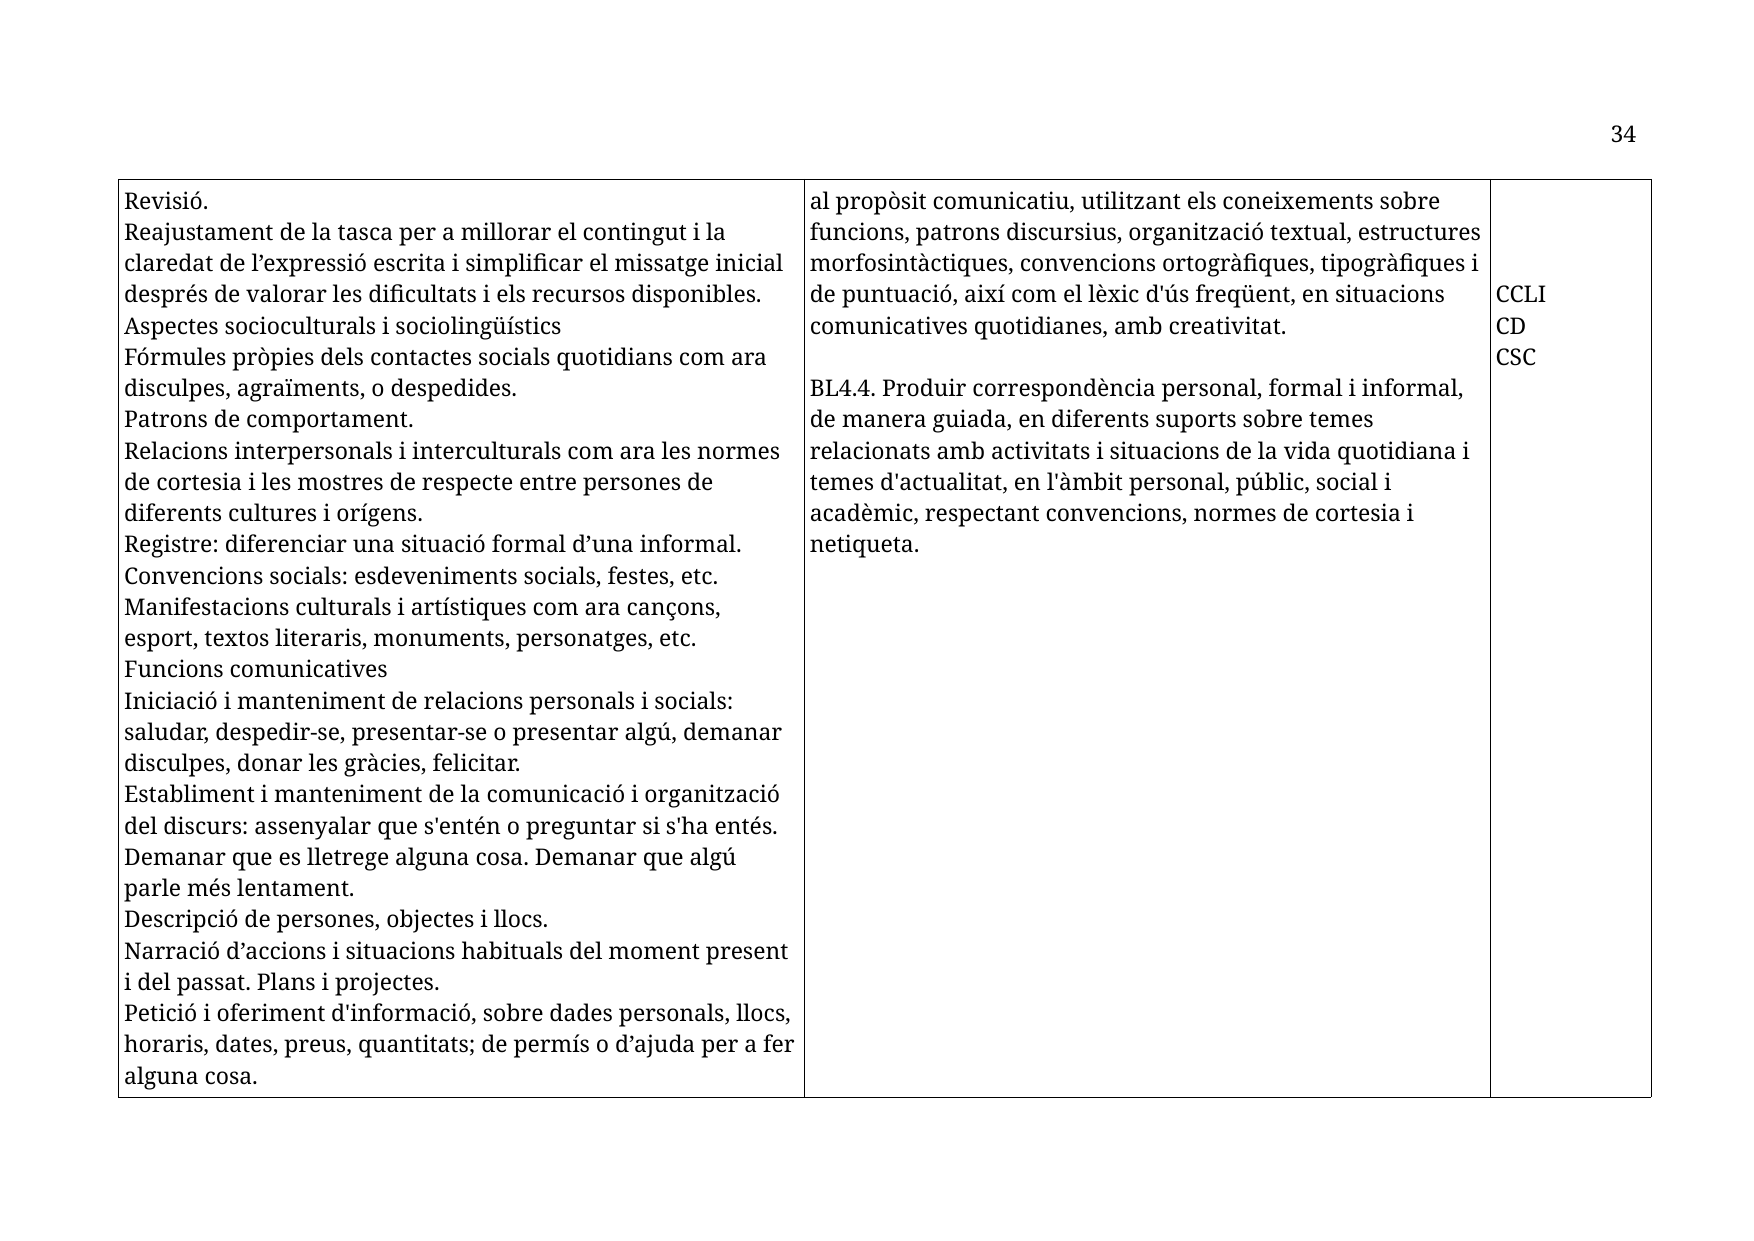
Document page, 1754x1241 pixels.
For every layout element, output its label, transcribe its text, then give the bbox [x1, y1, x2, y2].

table_cell al propòsit comunicatiu, utilitzant els coneixements sobre funcions, patrons discursius, organització textual, estructures morfosintàctiques, convencions ortogràfiques, tipogràfiques i de puntuació, així com el lèxic d'ús freqüent, en situacions comunicatives quotidianes, amb creativitat. BL4.4. Produir correspondència personal, formal i informal, de manera guiada, en diferents suports sobre temes relacionats amb activitats i situacions de la vida quotidiana i temes d'actualitat, en l'àmbit personal, públic, social i acadèmic, respectant convencions, normes de cortesia i netiqueta. [805, 180, 1490, 1097]
table_cell CCLI CD CSC [1491, 180, 1651, 1097]
table_cell Revisió. Reajustament de la tasca per a millorar el contingut i la claredat de l’expressió escrita i simplificar el missatge inicial després de valorar les dificultats i els recursos disponibles. Aspectes socioculturals i sociolingüístics Fórmules pròpies dels contactes socials quotidians com ara disculpes, agraïments, o despedides. Patrons de comportament. Relacions interpersonals i interculturals com ara les normes de cortesia i les mostres de respecte entre persones de diferents cultures i orígens. Registre: diferenciar una situació formal d’una informal. Convencions socials: esdeveniments socials, festes, etc. Manifestacions culturals i artístiques com ara cançons, esport, textos literaris, monuments, personatges, etc. Funcions comunicatives Iniciació i manteniment de relacions personals i socials: saludar, despedir-se, presentar-se o presentar algú, demanar disculpes, donar les gràcies, felicitar. Establiment i manteniment de la comunicació i organització del discurs: assenyalar que s'entén o preguntar si s'ha entés. Demanar que es lletrege alguna cosa. Demanar que algú parle més lentament. Descripció de persones, objectes i llocs. Narració d’accions i situacions habituals del moment present i del passat. Plans i projectes. Petició i oferiment d'informació, sobre dades personals, llocs, horaris, dates, preus, quantitats; de permís o d’ajuda per a fer alguna cosa. [119, 180, 804, 1097]
